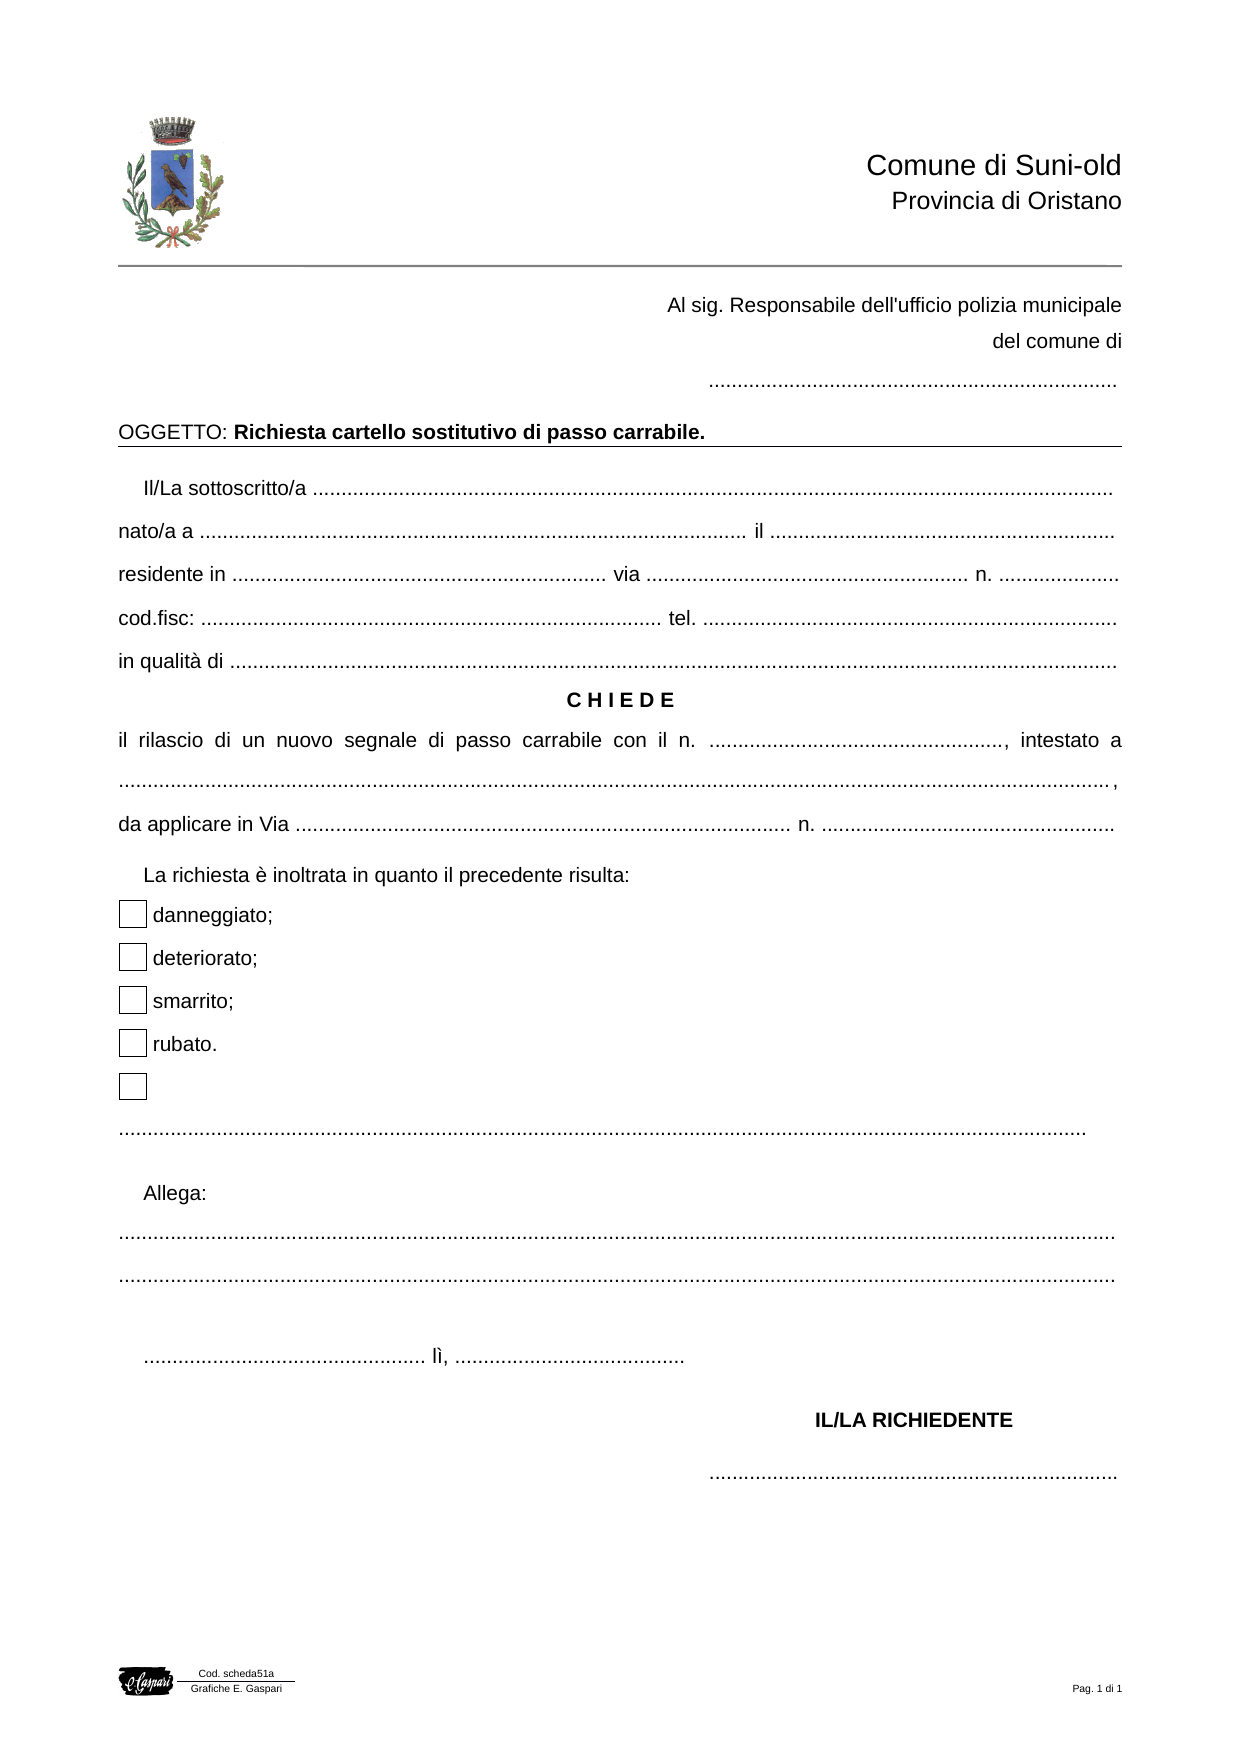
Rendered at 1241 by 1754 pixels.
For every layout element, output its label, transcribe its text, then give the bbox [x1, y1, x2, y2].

text ........................................................................................................................................................................ [118, 1072, 1122, 1141]
picture [118, 1666, 174, 1696]
text smarrito; [118, 985, 1122, 1014]
text ............................................................................................................................................................................. [118, 1216, 1122, 1245]
text Provincia di Oristano [224, 186, 1122, 215]
text OGGETTO: Richiesta cartello sostitutivo di passo carrabile. [118, 420, 1122, 446]
text Il/La sottoscritto/a ........................................................................................................................................... [118, 472, 1122, 501]
text da applicare in Via ...................................................................................... n. ................................................... [118, 808, 1122, 836]
text Al sig. Responsabile dell'ufficio polizia municipale del comune di [531, 293, 1122, 352]
text ............................................................................................................................................................................. [118, 1259, 1122, 1288]
picture [122, 117, 224, 248]
text Comune di Suni-old [224, 148, 1122, 181]
text residente in ................................................................. via ........................................................ n. ..................... [118, 558, 1122, 587]
text in qualità di .......................................................................................................................................................... [118, 645, 1122, 673]
text IL/LA RICHIEDENTE [706, 1408, 1122, 1432]
text ....................................................................... [706, 1456, 1122, 1485]
text rubato. [118, 1028, 1122, 1057]
text ................................................. lì, ........................................ [143, 1340, 1122, 1369]
text Allega: [118, 1181, 1122, 1204]
text La richiesta è inoltrata in quanto il precedente risulta: [118, 863, 1122, 887]
text il rilascio di un nuovo segnale di passo carrabile con il n. ..................................................., intestato a ............................................................................................................................................................................, [118, 724, 1122, 793]
text nato/a a ............................................................................................... il ............................................................ [118, 515, 1122, 544]
text C H I E D E [118, 688, 1122, 712]
text cod.fisc: ................................................................................ tel. ........................................................................ [118, 602, 1122, 630]
text deteriorato; [118, 942, 1122, 971]
text ....................................................................... [708, 364, 1122, 393]
text danneggiato; [118, 899, 1122, 928]
